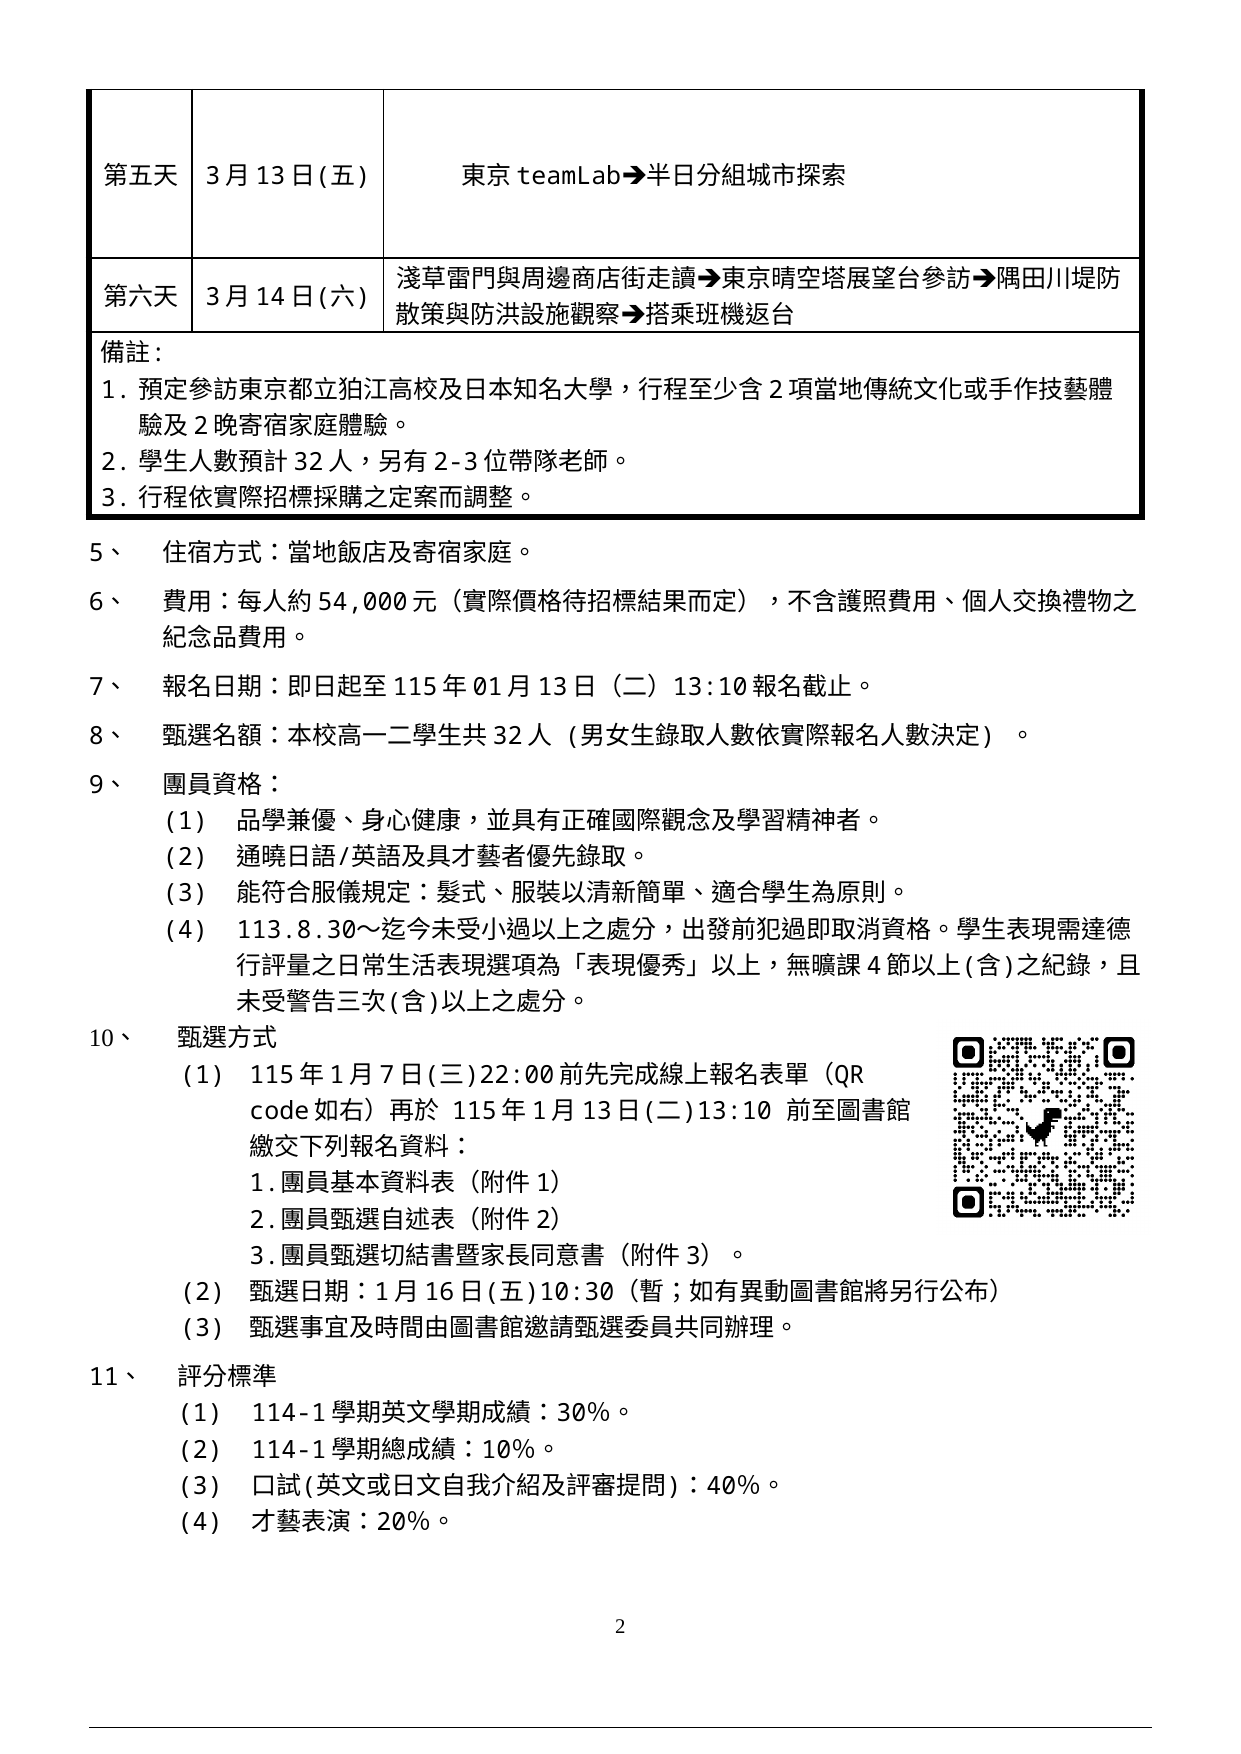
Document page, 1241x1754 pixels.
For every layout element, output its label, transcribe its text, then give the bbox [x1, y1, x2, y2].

list 114-1學期總成績：10％。 [177, 1429, 1152, 1465]
list 通曉日語/英語及具才藝者優先錄取。 [163, 837, 1152, 873]
table_cell 3月14日(六) [193, 259, 383, 331]
list 費用：每人約54,000元（實際價格待招標結果而定），不含護照費用、個人交換禮物之紀念品費用。 [89, 582, 1152, 654]
list 團員甄選自述表（附件2） [249, 1199, 936, 1235]
list 114-1學期英文學期成績：30％。 [177, 1393, 1152, 1429]
table_cell 第六天 [92, 259, 191, 331]
list 評分標準 [89, 1357, 1152, 1393]
list 口試(英文或日文自我介紹及評審提問)：40％。 [177, 1465, 1152, 1502]
list 甄選事宜及時間由圖書館邀請甄選委員共同辦理。 [180, 1308, 1152, 1344]
table_cell 第五天 [92, 90, 191, 257]
table_cell 東京teamLab半日分組城市探索 [396, 91, 1129, 256]
table_cell [384, 90, 395, 257]
list 才藝表演：20％。 [177, 1502, 1152, 1538]
list 113.8.30～迄今未受小過以上之處分，出發前犯過即取消資格。學生表現需達德行評量之日常生活表現選項為「表現優秀」以上，無曠課4節以上(含)之紀錄，且未受警告三次(含)以上之處分。 [163, 909, 1152, 1018]
table_cell 3月13日(五) [193, 90, 383, 257]
list 報名日期：即日起至115年01月13日（二）13:10報名截止。 [89, 667, 1152, 703]
table_cell [1130, 90, 1139, 257]
table_cell 淺草雷門與周邊商店街走讀東京晴空塔展望台參訪隅田川堤防散策與防洪設施觀察搭乘班機返台 [384, 259, 1139, 331]
list 能符合服儀規定：髮式、服裝以清新簡單、適合學生為原則。 [163, 873, 1152, 909]
list 團員甄選切結書暨家長同意書（附件3）。 [249, 1235, 1152, 1272]
list 甄選日期：1月16日(五)10:30（暫；如有異動圖書館將另行公布） [180, 1272, 1152, 1308]
list 品學兼優、身心健康，並具有正確國際觀念及學習精神者。 [163, 800, 1152, 837]
list 甄選名額：本校高一二學生共32人 (男女生錄取人數依實際報名人數決定) 。 [89, 715, 1152, 752]
list 團員基本資料表（附件1） [249, 1163, 936, 1199]
list 團員資格： [89, 764, 1152, 800]
list 115年1月7日(三)22:00前先完成線上報名表單（QR code如右）再於 115年1月13日(二)13:10 前至圖書館繳交下列報名資料： [180, 1054, 936, 1163]
table_cell 備註: 預定參訪東京都立狛江高校及日本知名大學，行程至少含2項當地傳統文化或手作技藝體驗及2晚寄宿家庭體驗。 學生人數預計32人，另有2-3位帶隊老師。 行程依實際招標採購之定案而調整。 [92, 333, 1139, 514]
list 甄選方式 [89, 1018, 1152, 1054]
list 住宿方式：當地飯店及寄宿家庭。 [89, 533, 1152, 569]
